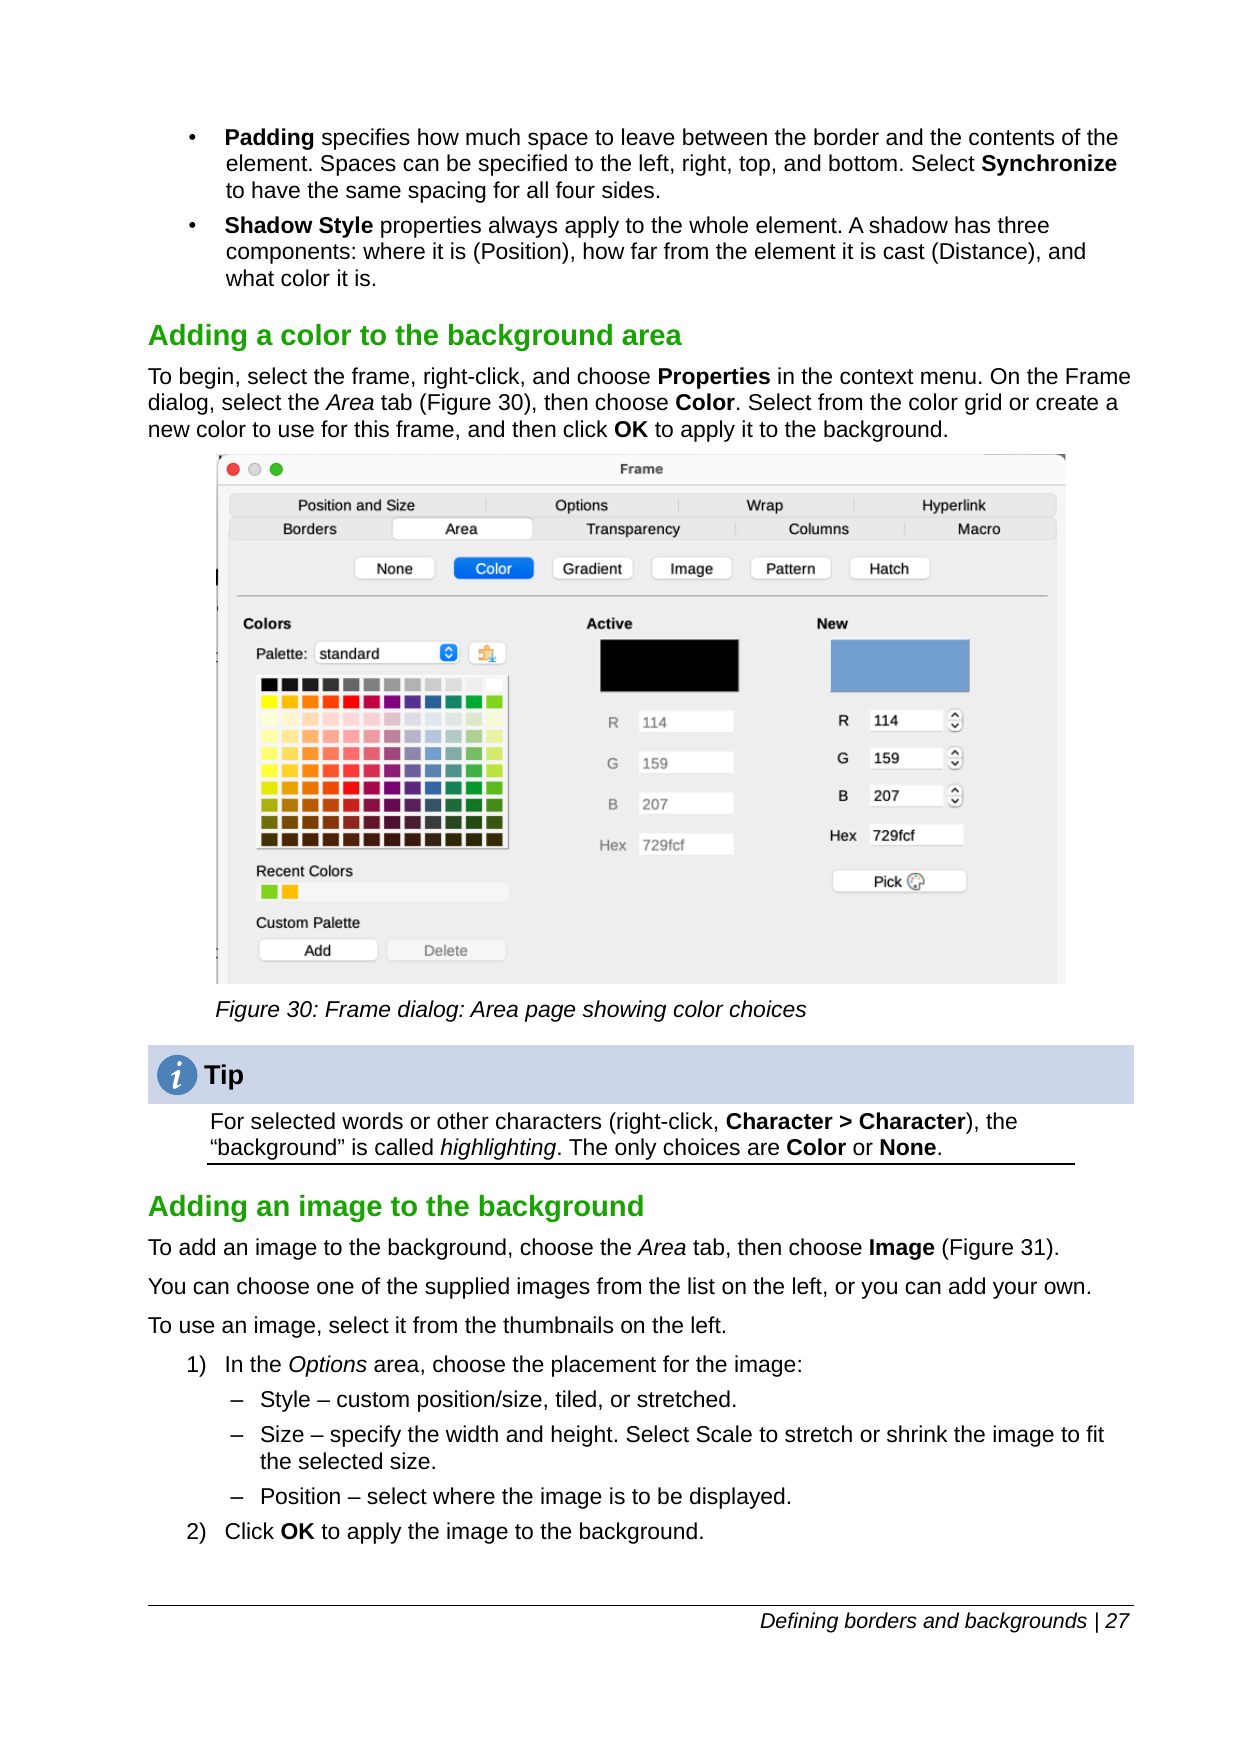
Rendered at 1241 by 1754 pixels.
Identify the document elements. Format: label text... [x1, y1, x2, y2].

text Figure 30: Frame dialog: Area page showing color choices [215, 996, 1067, 1022]
picture [216, 454, 1066, 984]
list Click OK to apply the image to the background. [207, 1518, 1134, 1544]
list Padding specifies how much space to leave between the border and the contents of the element. Spaces can be specified to the left, right, top, and bottom. Select Synchronize to have the same spacing for all four sides. [185, 121, 1134, 203]
list In the Options area, choose the placement for the image: [207, 1351, 1134, 1377]
list Shadow Style properties always apply to the whole element. A shadow has three components: where it is (Position), how far from the element it is cast (Distance), and what color it is. [185, 209, 1134, 294]
text You can choose one of the supplied images from the list on the left, or you can add your own. [148, 1273, 1134, 1299]
text To use an image, select it from the thumbnails on the left. [148, 1312, 1134, 1338]
text For selected words or other characters (right-click, Character > Character), the “background” is called highlighting. The only choices are Color or None. [207, 1104, 1075, 1163]
list Size – specify the width and height. Select Scale to stretch or shrink the image to fit the selected size. [230, 1421, 1134, 1474]
subtitle Adding a color to the background area [148, 317, 1134, 351]
subtitle Adding an image to the background [148, 1189, 1134, 1223]
list Position – select where the image is to be displayed. [230, 1483, 1134, 1509]
text To add an image to the background, choose the Area tab, then choose Image (Figure 31). [148, 1234, 1134, 1261]
list Style – custom position/size, tiled, or stretched. [230, 1386, 1134, 1412]
subtitle Tip [148, 1045, 1134, 1104]
text To begin, select the frame, right-click, and choose Properties in the context menu. On the Frame dialog, select the Area tab (Figure 30), then choose Color. Select from the color grid or create a new color to use for this frame, and then click OK to apply it to the background. [148, 363, 1134, 442]
